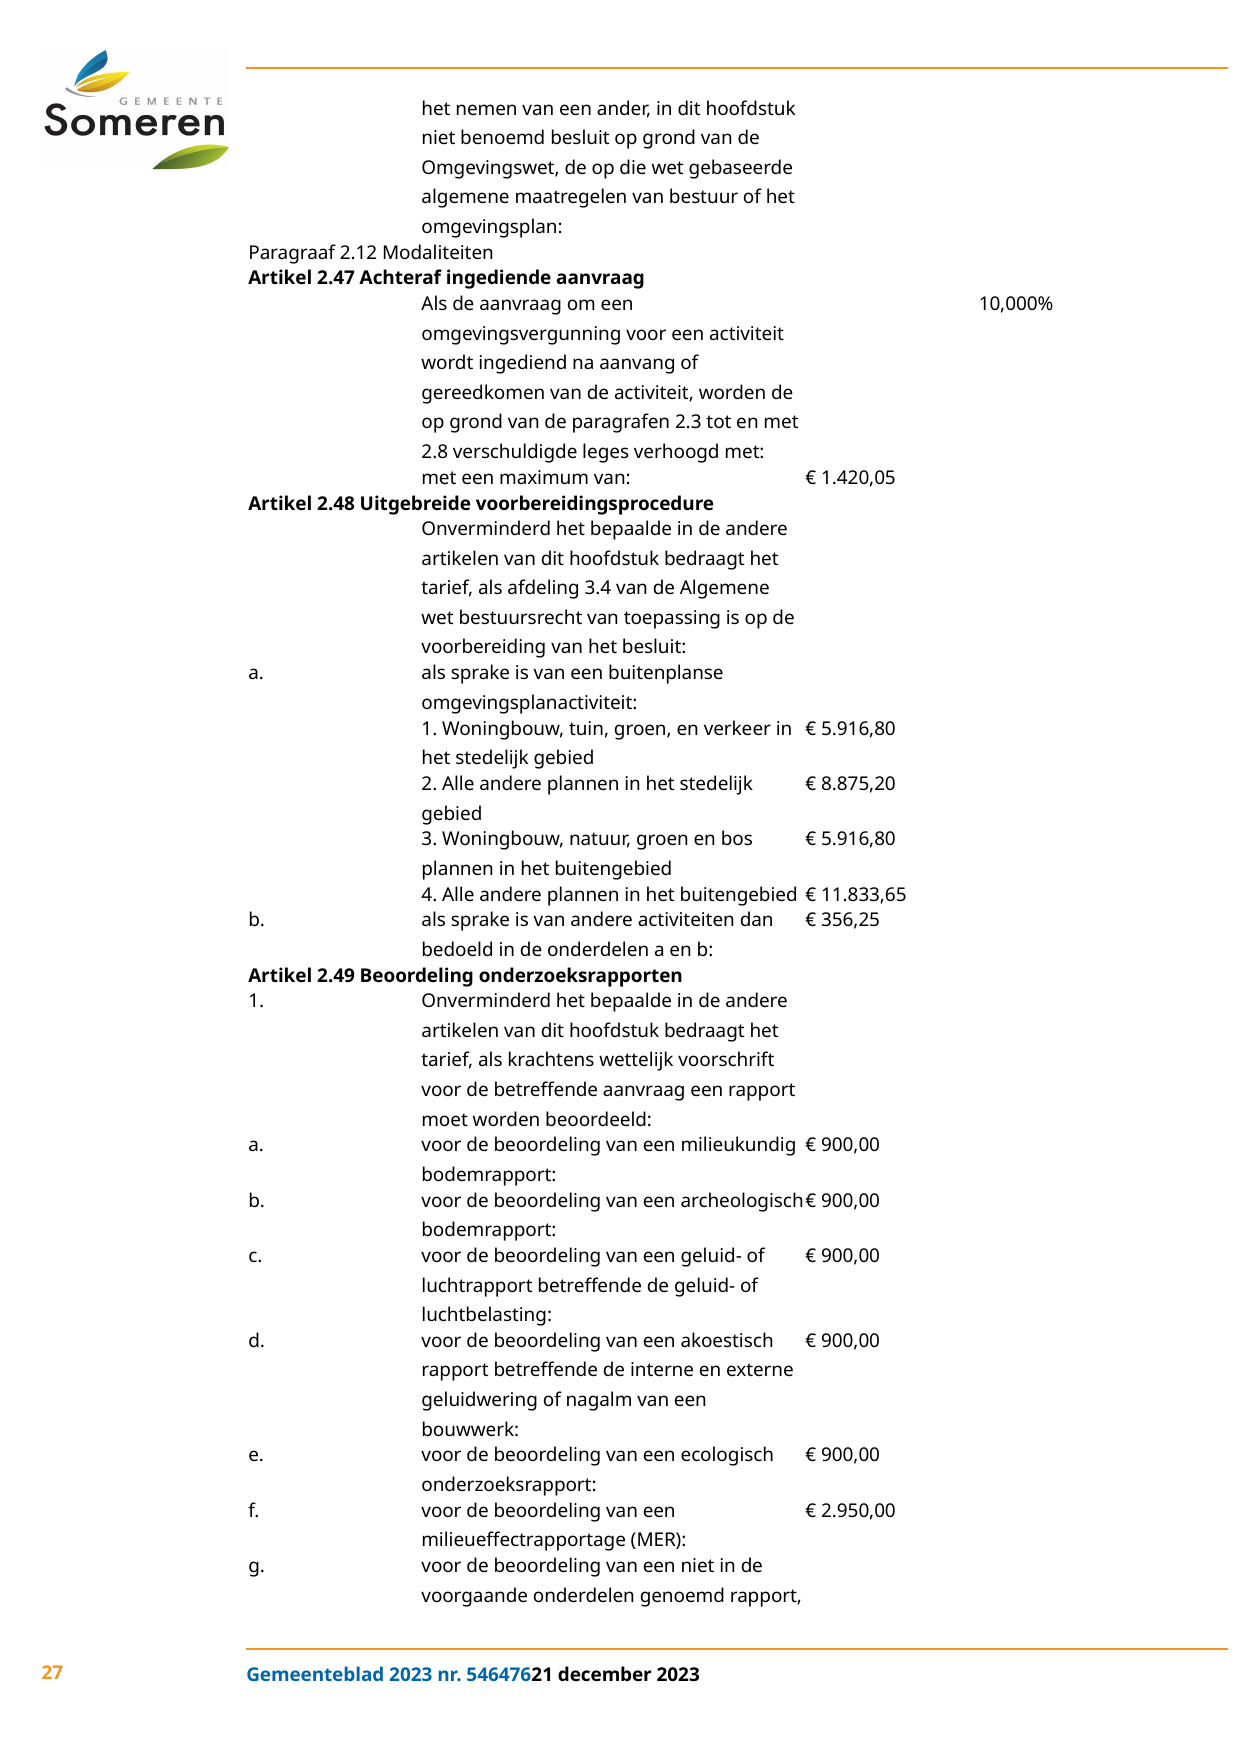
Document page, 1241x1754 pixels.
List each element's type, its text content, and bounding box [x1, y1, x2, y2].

table_cell Artikel 2.47 Achteraf ingediende aanvraag [248, 265, 978, 290]
table_cell [979, 1187, 1152, 1242]
table_cell [805, 1552, 978, 1607]
table_cell [979, 95, 1152, 239]
table_cell [805, 290, 978, 464]
table_cell € 11.833,65 [805, 881, 978, 906]
table_cell € 900,00 [805, 1187, 978, 1242]
table_cell voor de beoordeling van een ecologisch onderzoeksrapport: [421, 1442, 805, 1497]
table_cell 3. Woningbouw, natuur, groen en bos plannen in het buitengebied [421, 825, 805, 881]
table_cell Onverminderd het bepaalde in de andere artikelen van dit hoofdstuk bedraagt het tarief, als krachtens wettelijk voorschrift voor de betreffende aanvraag een rapport moet worden beoordeeld: [421, 988, 805, 1132]
table_cell € 8.875,20 [805, 770, 978, 825]
table_cell voor de beoordeling van een milieukundig bodemrapport: [421, 1132, 805, 1187]
table_cell [979, 1327, 1152, 1442]
table_cell Artikel 2.49 Beoordeling onderzoeksrapporten [248, 962, 978, 987]
picture [41, 47, 231, 172]
table_cell € 1.420,05 [805, 464, 978, 490]
table_cell [248, 715, 421, 770]
table_cell € 5.916,80 [805, 715, 978, 770]
table_cell met een maximum van: [421, 464, 805, 490]
table_cell [248, 95, 421, 239]
table_cell 1. Woningbouw, tuin, groen, en verkeer in het stedelijk gebied [421, 715, 805, 770]
table_cell 1. [248, 988, 421, 1132]
table_cell [979, 906, 1152, 962]
table_cell [979, 464, 1152, 490]
table_cell g. [248, 1552, 421, 1607]
table_cell [979, 825, 1152, 881]
table_cell [979, 1242, 1152, 1327]
table_cell [979, 881, 1152, 906]
table_cell [979, 1497, 1152, 1552]
table_cell als sprake is van andere activiteiten dan bedoeld in de onderdelen a en b: [421, 906, 805, 962]
table_cell voor de beoordeling van een archeologisch bodemrapport: [421, 1187, 805, 1242]
table_cell Artikel 2.48 Uitgebreide voorbereidingsprocedure [248, 490, 978, 515]
table_cell a. [248, 1132, 421, 1187]
table_cell voor de beoordeling van een niet in de voorgaande onderdelen genoemd rapport, [421, 1552, 805, 1607]
table_cell [979, 715, 1152, 770]
table_cell € 900,00 [805, 1242, 978, 1327]
table_cell € 2.950,00 [805, 1497, 978, 1552]
table_cell 4. Alle andere plannen in het buitengebied [421, 881, 805, 906]
table_cell Als de aanvraag om een omgevingsvergunning voor een activiteit wordt ingediend na aanvang of gereedkomen van de activiteit, worden de op grond van de paragrafen 2.3 tot en met 2.8 verschuldigde leges verhoogd met: [421, 290, 805, 464]
table_cell f. [248, 1497, 421, 1552]
table_cell [805, 660, 978, 715]
table_cell als sprake is van een buitenplanse omgevingsplanactiviteit: [421, 660, 805, 715]
table_cell het nemen van een ander, in dit hoofdstuk niet benoemd besluit op grond van de Omgevingswet, de op die wet gebaseerde algemene maatregelen van bestuur of het omgevingsplan: [421, 95, 805, 239]
table_cell voor de beoordeling van een geluid- of luchtrapport betreffende de geluid- of luchtbelasting: [421, 1242, 805, 1327]
table_cell [979, 770, 1152, 825]
table_cell [805, 515, 978, 659]
table_cell 2. Alle andere plannen in het stedelijk gebied [421, 770, 805, 825]
table_cell [248, 515, 421, 659]
table_cell [979, 1132, 1152, 1187]
table_cell Paragraaf 2.12 Modaliteiten [248, 239, 1152, 264]
table_cell voor de beoordeling van een milieueffectrapportage (MER): [421, 1497, 805, 1552]
table_cell b. [248, 906, 421, 962]
table_cell 10,000% [979, 290, 1152, 464]
table_cell [248, 770, 421, 825]
table_cell € 900,00 [805, 1132, 978, 1187]
table_cell c. [248, 1242, 421, 1327]
table_cell Onverminderd het bepaalde in de andere artikelen van dit hoofdstuk bedraagt het tarief, als afdeling 3.4 van de Algemene wet bestuursrecht van toepassing is op de voorbereiding van het besluit: [421, 515, 805, 659]
table_cell [979, 660, 1152, 715]
table_cell d. [248, 1327, 421, 1442]
table_cell a. [248, 660, 421, 715]
table_cell [805, 988, 978, 1132]
table_cell b. [248, 1187, 421, 1242]
table_cell e. [248, 1442, 421, 1497]
table_cell [248, 290, 421, 464]
table_cell [979, 1442, 1152, 1497]
table_cell [979, 515, 1152, 659]
table_cell voor de beoordeling van een akoestisch rapport betreffende de interne en externe geluidwering of nagalm van een bouwwerk: [421, 1327, 805, 1442]
table_cell € 5.916,80 [805, 825, 978, 881]
table_cell € 900,00 [805, 1442, 978, 1497]
table_cell [979, 1552, 1152, 1607]
table_cell [805, 95, 978, 239]
table_cell € 900,00 [805, 1327, 978, 1442]
table_cell € 356,25 [805, 906, 978, 962]
table_cell [248, 881, 421, 906]
table_cell [248, 825, 421, 881]
table_cell [248, 464, 421, 490]
table_cell [979, 988, 1152, 1132]
